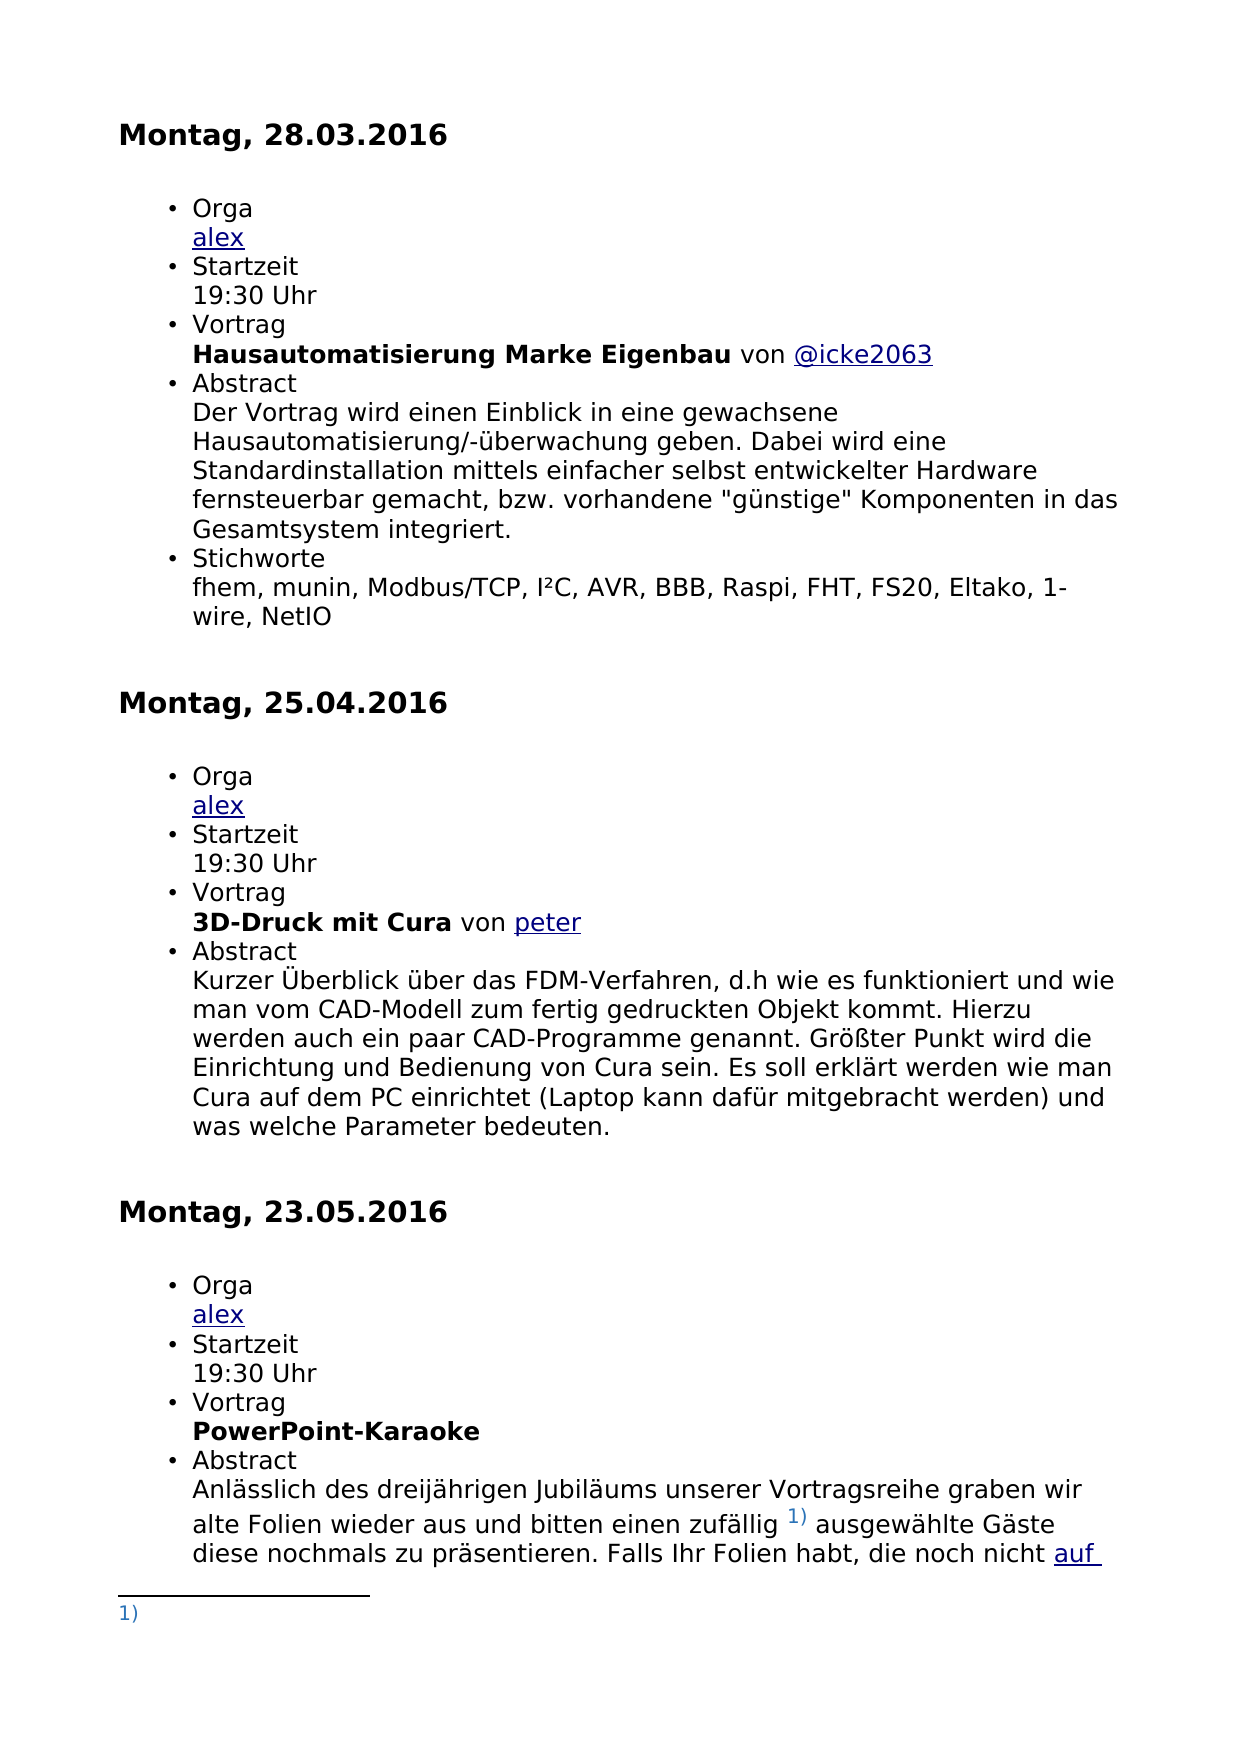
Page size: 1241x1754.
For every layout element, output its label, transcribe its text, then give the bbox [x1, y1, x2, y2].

list Kurzer Überblick über das FDM-Verfahren, d.h wie es funktioniert und wie man vom CAD-Modell zum fertig gedruckten Objekt kommt. Hierzu werden auch ein paar CAD-Programme genannt. Größter Punkt wird die Einrichtung und Bedienung von Cura sein. Es soll erklärt werden wie man Cura auf dem PC einrichtet (Laptop kann dafür mitgebracht werden) und was welche Parameter bedeuten. [177, 966, 1122, 1141]
list alex [177, 791, 1122, 820]
list 19:30 Uhr [177, 1359, 1122, 1388]
subtitle Montag, 28.03.2016 [118, 118, 1122, 152]
list 19:30 Uhr [177, 849, 1122, 879]
list Startzeit [177, 1330, 1122, 1359]
list Hausautomatisierung Marke Eigenbau von @icke2063 [177, 340, 1122, 369]
list Abstract [177, 369, 1122, 398]
list fhem, munin, Modbus/TCP, I²C, AVR, BBB, Raspi, FHT, FS20, Eltako, 1-wire, NetIO [177, 573, 1122, 632]
list alex [177, 1301, 1122, 1330]
list alex [177, 223, 1122, 252]
list Orga [177, 194, 1122, 223]
list Orga [177, 1272, 1122, 1301]
list Stichworte [177, 544, 1122, 573]
list Vortrag [177, 1388, 1122, 1417]
list 3D-Druck mit Cura von peter [177, 908, 1122, 937]
subtitle Montag, 25.04.2016 [118, 686, 1122, 720]
list Vortrag [177, 311, 1122, 340]
list Vortrag [177, 879, 1122, 908]
list Orga [177, 762, 1122, 791]
list Der Vortrag wird einen Einblick in eine gewachsene Hausautomatisierung/-überwachung geben. Dabei wird eine Standardinstallation mittels einfacher selbst entwickelter Hardware fernsteuerbar gemacht, bzw. vorhandene "günstige" Komponenten in das Gesamtsystem integriert. [177, 398, 1122, 544]
list Abstract [177, 1447, 1122, 1476]
list Anlässlich des dreijährigen Jubiläums unserer Vortragsreihe graben wir alte Folien wieder aus und bitten einen zufällig ausgewählte Gäste diese nochmals zu präsentieren. Falls Ihr Folien habt, die noch nicht auf [177, 1476, 1122, 1568]
list Startzeit [177, 820, 1122, 849]
list Abstract [177, 937, 1122, 966]
list Startzeit [177, 252, 1122, 282]
subtitle Montag, 23.05.2016 [118, 1196, 1122, 1229]
list 19:30 Uhr [177, 282, 1122, 311]
list PowerPoint-Karaoke [177, 1417, 1122, 1447]
